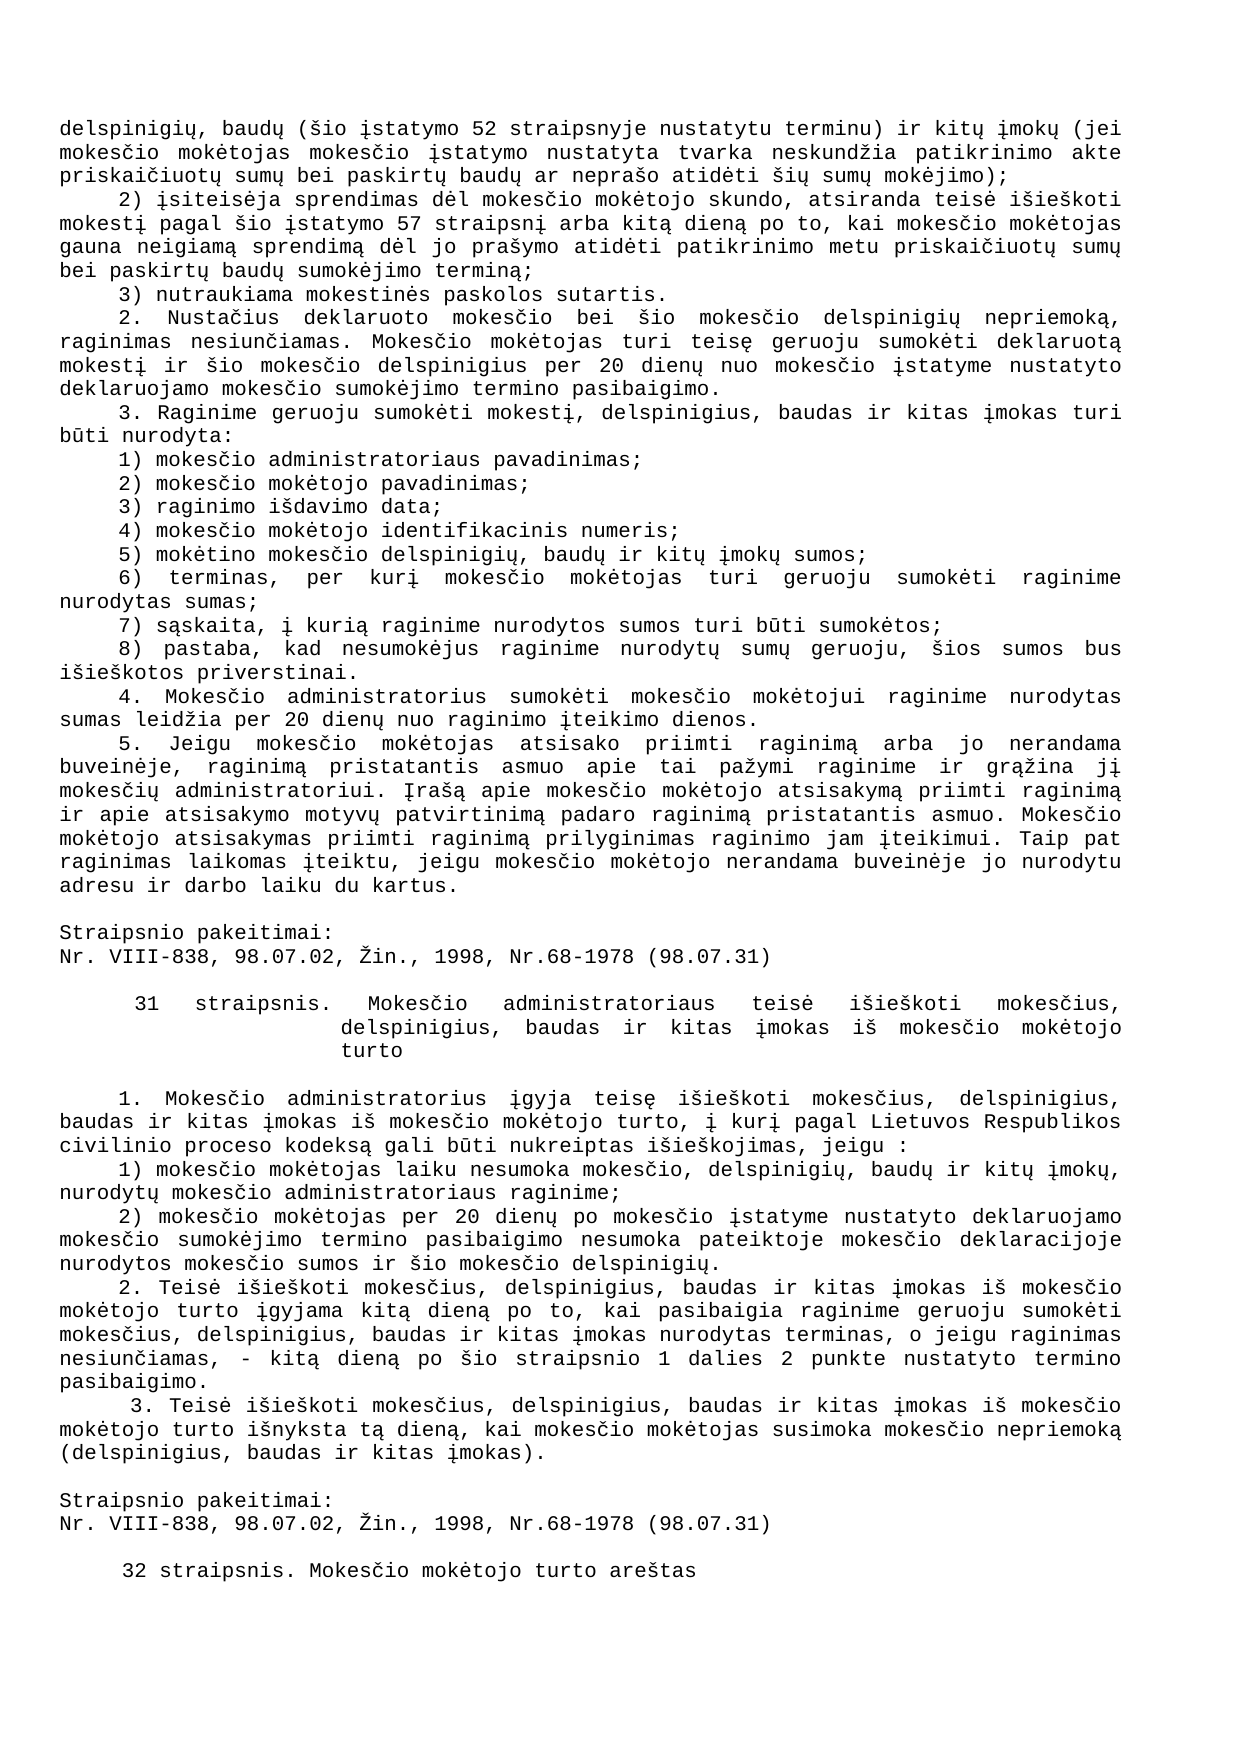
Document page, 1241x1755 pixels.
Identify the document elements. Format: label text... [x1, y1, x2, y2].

text Nr. VIII-838, 98.07.02, Žin., 1998, Nr.68-1978 (98.07.31) [59, 1513, 1122, 1537]
text 2) mokesčio mokėtojo pavadinimas; [59, 473, 1122, 496]
text 31 straipsnis. Mokesčio administratoriaus teisė išieškoti mokesčius, delspinigius, baudas ir kitas įmokas iš mokesčio mokėtojo turto [134, 993, 1122, 1064]
text 32 straipsnis. Mokesčio mokėtojo turto areštas [59, 1561, 1122, 1584]
text Straipsnio pakeitimai: [59, 922, 1122, 946]
text 1) mokesčio administratoriaus pavadinimas; [59, 449, 1122, 473]
text 2. Nustačius deklaruoto mokesčio bei šio mokesčio delspinigių nepriemoką, raginimas nesiunčiamas. Mokesčio mokėtojas turi teisę geruoju sumokėti deklaruotą mokestį ir šio mokesčio delspinigius per 20 dienų nuo mokesčio įstatyme nustatyto deklaruojamo mokesčio sumokėjimo termino pasibaigimo. [59, 307, 1122, 402]
text delspinigių, baudų (šio įstatymo 52 straipsnyje nustatytu terminu) ir kitų įmokų (jei mokesčio mokėtojas mokesčio įstatymo nustatyta tvarka neskundžia patikrinimo akte priskaičiuotų sumų bei paskirtų baudų ar neprašo atidėti šių sumų mokėjimo); [59, 118, 1122, 189]
text 1) mokesčio mokėtojas laiku nesumoka mokesčio, delspinigių, baudų ir kitų įmokų, nurodytų mokesčio administratoriaus raginime; [59, 1158, 1122, 1206]
text 3) raginimo išdavimo data; [59, 496, 1122, 520]
text 2. Teisė išieškoti mokesčius, delspinigius, baudas ir kitas įmokas iš mokesčio mokėtojo turto įgyjama kitą dieną po to, kai pasibaigia raginime geruoju sumokėti mokesčius, delspinigius, baudas ir kitas įmokas nurodytas terminas, o jeigu raginimas nesiunčiamas, - kitą dieną po šio straipsnio 1 dalies 2 punkte nustatyto termino pasibaigimo. [59, 1277, 1122, 1395]
text 5. Jeigu mokesčio mokėtojas atsisako priimti raginimą arba jo nerandama buveinėje, raginimą pristatantis asmuo apie tai pažymi raginime ir grąžina jį mokesčių administratoriui. Įrašą apie mokesčio mokėtojo atsisakymą priimti raginimą ir apie atsisakymo motyvų patvirtinimą padaro raginimą pristatantis asmuo. Mokesčio mokėtojo atsisakymas priimti raginimą prilyginimas raginimo jam įteikimui. Taip pat raginimas laikomas įteiktu, jeigu mokesčio mokėtojo nerandama buveinėje jo nurodytu adresu ir darbo laiku du kartus. [59, 733, 1122, 898]
text 2) mokesčio mokėtojas per 20 dienų po mokesčio įstatyme nustatyto deklaruojamo mokesčio sumokėjimo termino pasibaigimo nesumoka pateiktoje mokesčio deklaracijoje nurodytos mokesčio sumos ir šio mokesčio delspinigių. [59, 1206, 1122, 1277]
text 5) mokėtino mokesčio delspinigių, baudų ir kitų įmokų sumos; [59, 544, 1122, 567]
text 6) terminas, per kurį mokesčio mokėtojas turi geruoju sumokėti raginime nurodytas sumas; [59, 567, 1122, 615]
text 7) sąskaita, į kurią raginime nurodytos sumos turi būti sumokėtos; [59, 615, 1122, 638]
text 4. Mokesčio administratorius sumokėti mokesčio mokėtojui raginime nurodytas sumas leidžia per 20 dienų nuo raginimo įteikimo dienos. [59, 686, 1122, 733]
text 3) nutraukiama mokestinės paskolos sutartis. [59, 284, 1122, 307]
text 1. Mokesčio administratorius įgyja teisę išieškoti mokesčius, delspinigius, baudas ir kitas įmokas iš mokesčio mokėtojo turto, į kurį pagal Lietuvos Respublikos civilinio proceso kodeksą gali būti nukreiptas išieškojimas, jeigu : [59, 1088, 1122, 1158]
text 8) pastaba, kad nesumokėjus raginime nurodytų sumų geruoju, šios sumos bus išieškotos priverstinai. [59, 638, 1122, 686]
text Nr. VIII-838, 98.07.02, Žin., 1998, Nr.68-1978 (98.07.31) [59, 946, 1122, 969]
text 3. Teisė išieškoti mokesčius, delspinigius, baudas ir kitas įmokas iš mokesčio mokėtojo turto išnyksta tą dieną, kai mokesčio mokėtojas susimoka mokesčio nepriemoką (delspinigius, baudas ir kitas įmokas). [59, 1395, 1122, 1466]
text 3. Raginime geruoju sumokėti mokestį, delspinigius, baudas ir kitas įmokas turi būti nurodyta: [59, 402, 1122, 449]
text 4) mokesčio mokėtojo identifikacinis numeris; [59, 520, 1122, 544]
text 2) įsiteisėja sprendimas dėl mokesčio mokėtojo skundo, atsiranda teisė išieškoti mokestį pagal šio įstatymo 57 straipsnį arba kitą dieną po to, kai mokesčio mokėtojas gauna neigiamą sprendimą dėl jo prašymo atidėti patikrinimo metu priskaičiuotų sumų bei paskirtų baudų sumokėjimo terminą; [59, 189, 1122, 284]
text Straipsnio pakeitimai: [59, 1489, 1122, 1513]
